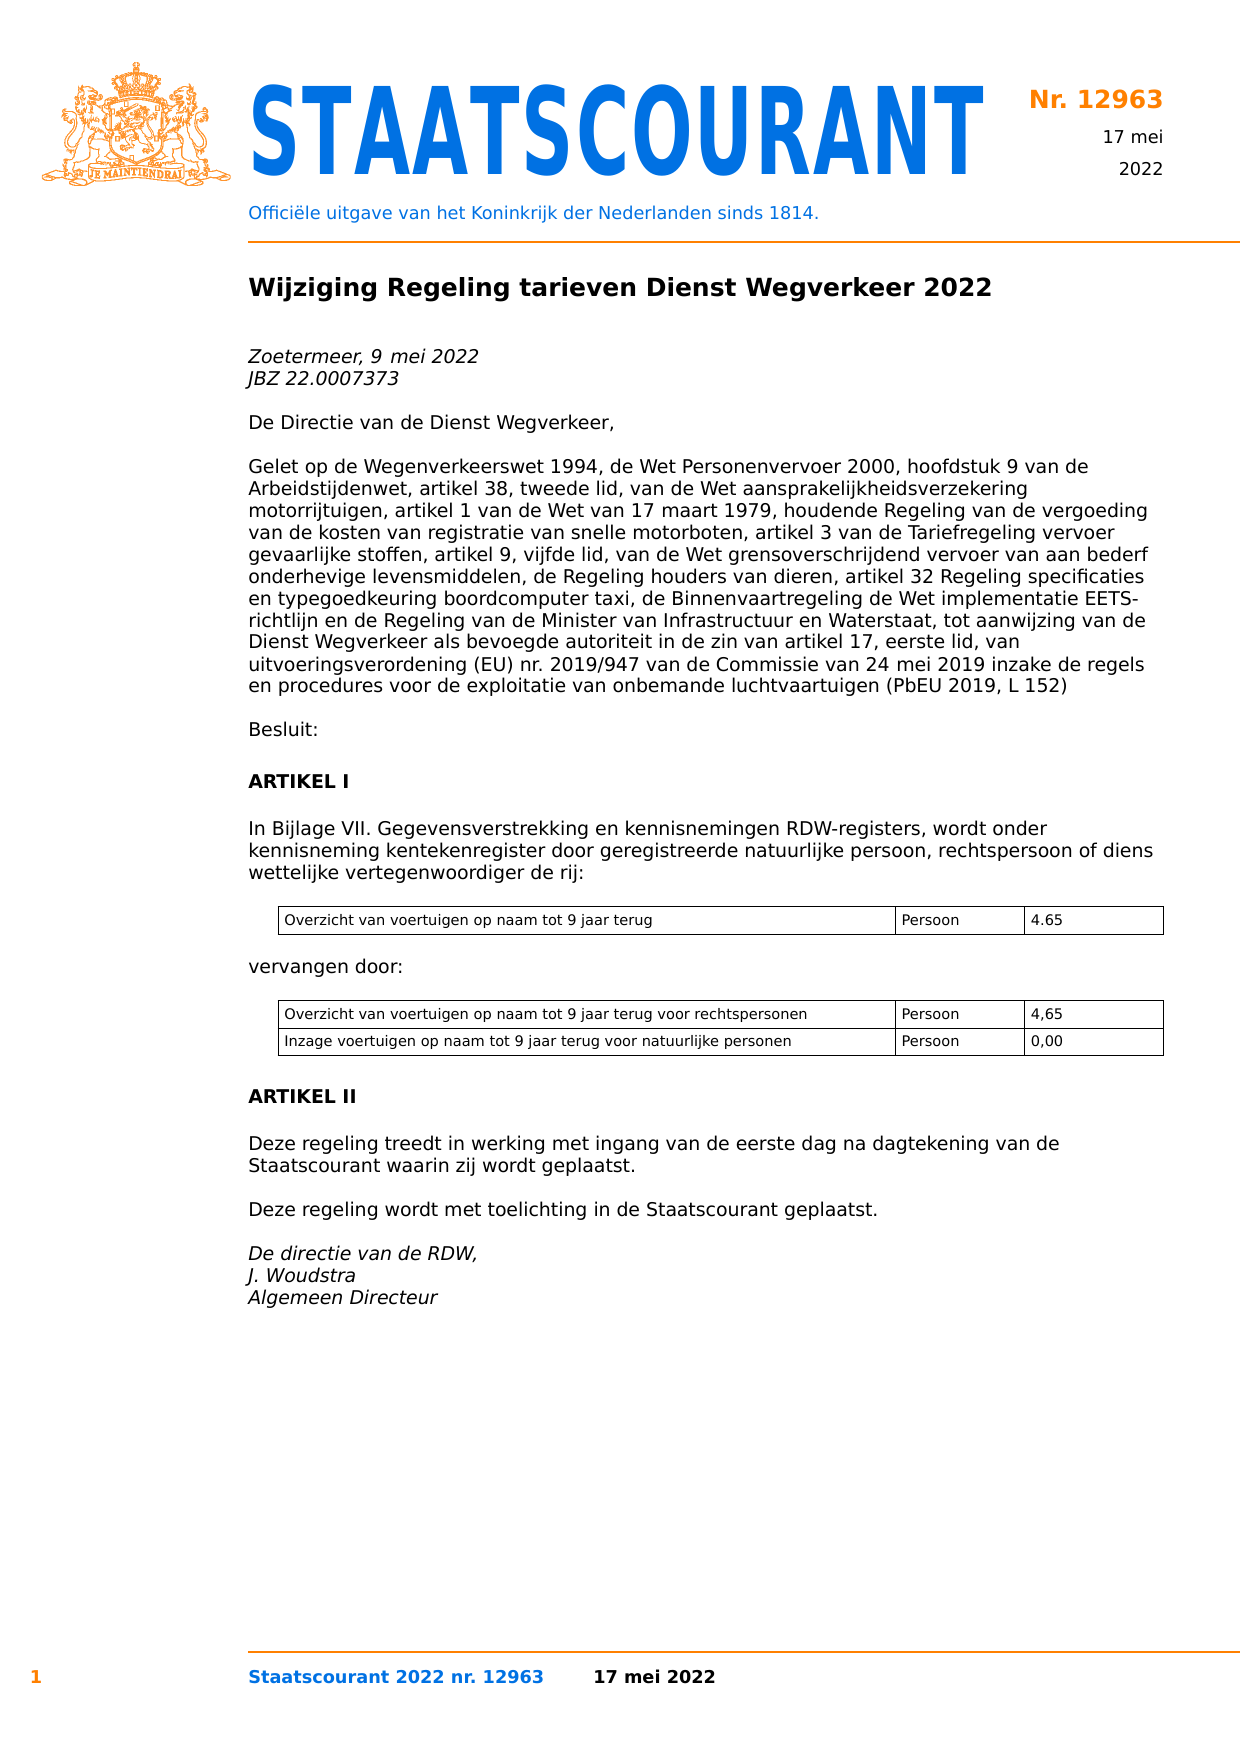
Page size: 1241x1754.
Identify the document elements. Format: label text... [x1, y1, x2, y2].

text JBZ 22.0007373 [248, 368, 1163, 390]
table_header STAATSCOURANT [248, 62, 998, 203]
table_header 4.65 [1025, 907, 1163, 933]
table_header Persoon [896, 907, 1024, 933]
table_header Persoon [896, 1001, 1024, 1028]
table_cell Inzage voertuigen op naam tot 9 jaar terug voor natuurlijke personen [279, 1029, 895, 1055]
text Deze regeling wordt met toelichting in de Staatscourant geplaatst. [248, 1199, 1163, 1221]
text In Bijlage VII. Gegevensverstrekking en kennisnemingen RDW-registers, wordt onder kennisneming kentekenregister door geregistreerde natuurlijke persoon, rechtspersoon of diens wettelijke vertegenwoordiger de rij: [248, 818, 1163, 884]
text vervangen door: [248, 956, 1163, 978]
table_cell 0,00 [1025, 1029, 1163, 1055]
subtitle Wijziging Regeling tarieven Dienst Wegverkeer 2022 [248, 273, 1163, 302]
picture [41, 62, 231, 186]
text Zoetermeer, 9 mei 2022 [248, 346, 1163, 368]
text De Directie van de Dienst Wegverkeer, [248, 412, 1163, 434]
table_header Overzicht van voertuigen op naam tot 9 jaar terug [279, 907, 895, 933]
table_header Nr. 12963 [998, 62, 1240, 121]
table_header Overzicht van voertuigen op naam tot 9 jaar terug voor rechtspersonen [279, 1001, 895, 1028]
table_header [25, 62, 248, 241]
table_cell 17 mei [998, 121, 1240, 153]
text Deze regeling treedt in werking met ingang van de eerste dag na dagtekening van de Staatscourant waarin zij wordt geplaatst. [248, 1133, 1163, 1177]
table_header 4,65 [1025, 1001, 1163, 1028]
text Gelet op de Wegenverkeerswet 1994, de Wet Personenvervoer 2000, hoofdstuk 9 van de Arbeidstijdenwet, artikel 38, tweede lid, van de Wet aansprakelijkheidsverzekering motorrijtuigen, artikel 1 van de Wet van 17 maart 1979, houdende Regeling van de vergoeding van de kosten van registratie van snelle motorboten, artikel 3 van de Tariefregeling vervoer gevaarlijke stoffen, artikel 9, vijfde lid, van de Wet grensoverschrijdend vervoer van aan bederf onderhevige levensmiddelen, de Regeling houders van dieren, artikel 32 Regeling specificaties en typegoedkeuring boordcomputer taxi, de Binnenvaartregeling de Wet implementatie EETS-richtlijn en de Regeling van de Minister van Infrastructuur en Waterstaat, tot aanwijzing van de Dienst Wegverkeer als bevoegde autoriteit in de zin van artikel 17, eerste lid, van uitvoeringsverordening (EU) nr. 2019/947 van de Commissie van 24 mei 2019 inzake de regels en procedures voor de exploitatie van onbemande luchtvaartuigen (PbEU 2019, L 152) [248, 456, 1163, 697]
subtitle ARTIKEL I [248, 771, 1163, 793]
table_cell Persoon [896, 1029, 1024, 1055]
text Besluit: [248, 719, 1163, 741]
subtitle ARTIKEL II [248, 1086, 1163, 1108]
table_cell Officiële uitgave van het Koninkrijk der Nederlanden sinds 1814. [248, 203, 1240, 241]
text De directie van de RDW, J. Woudstra Algemeen Directeur [248, 1243, 1163, 1309]
table_cell 2022 [998, 153, 1240, 203]
